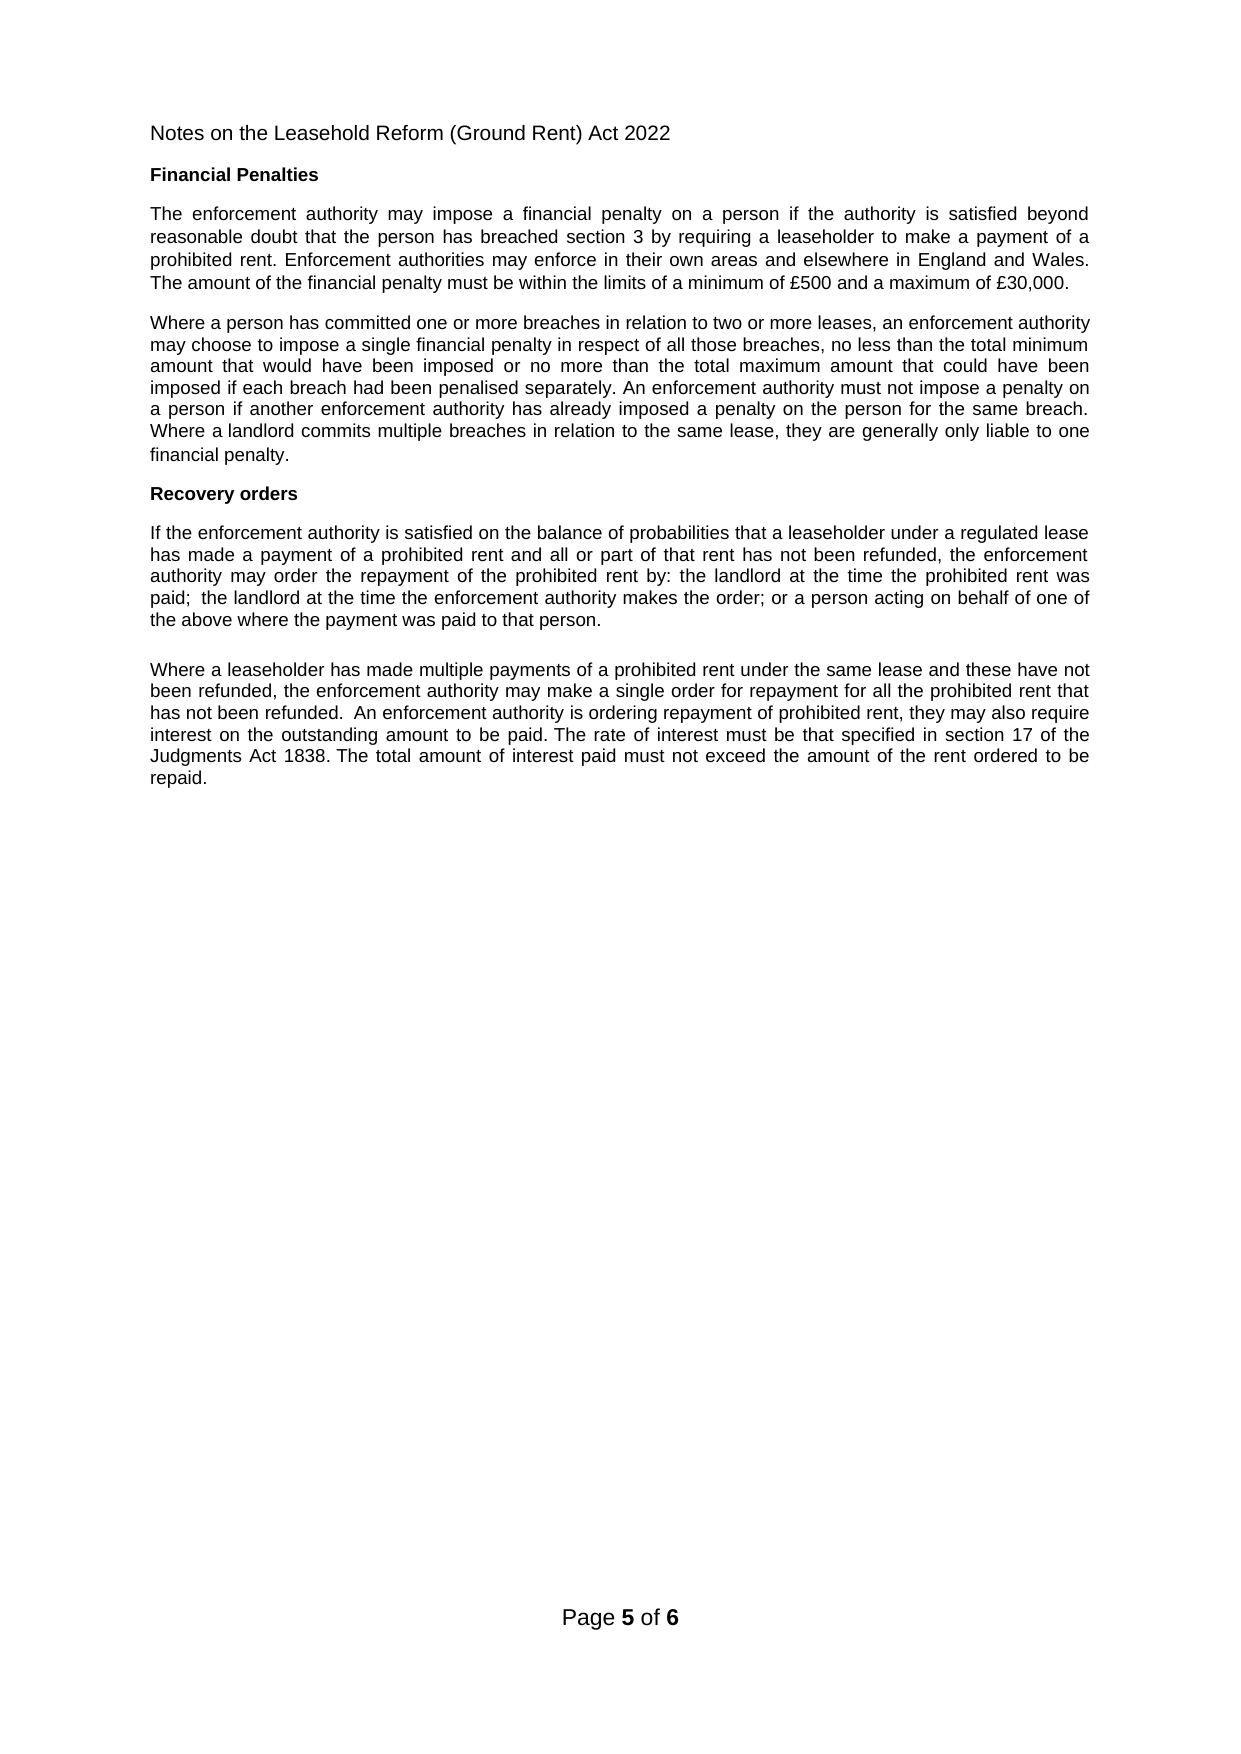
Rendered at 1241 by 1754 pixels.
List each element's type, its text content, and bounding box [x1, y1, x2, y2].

text The enforcement authority may impose a financial penalty on a person if the authority is satisfied beyond reasonable doubt that the person has breached section 3 by requiring a leaseholder to make a payment of a prohibited rent. Enforcement authorities may enforce in their own areas and elsewhere in England and Wales. The amount of the financial penalty must be within the limits of a minimum of £500 and a maximum of £30,000. [150, 203, 1090, 294]
text Where a person has committed one or more breaches in relation to two or more leases, an enforcement authority may choose to impose a single financial penalty in respect of all those breaches, no less than the total minimum amount that would have been imposed or no more than the total maximum amount that could have been imposed if each breach had been penalised separately. An enforcement authority must not impose a penalty on a person if another enforcement authority has already imposed a penalty on the person for the same breach. Where a landlord commits multiple breaches in relation to the same lease, they are generally only liable to one financial penalty. [150, 312, 1090, 467]
text Recovery orders [150, 482, 1090, 504]
text Notes on the Leasehold Reform (Ground Rent) Act 2022 [150, 121, 1090, 145]
text If the enforcement authority is satisfied on the balance of probabilities that a leaseholder under a regulated lease has made a payment of a prohibited rent and all or part of that rent has not been refunded, the enforcement authority may order the repayment of the prohibited rent by: the landlord at the time the prohibited rent was paid; the landlord at the time the enforcement authority makes the order; or a person acting on behalf of one of the above where the payment was paid to that person. [150, 522, 1090, 630]
text Where a leaseholder has made multiple payments of a prohibited rent under the same lease and these have not been refunded, the enforcement authority may make a single order for repayment for all the prohibited rent that has not been refunded. An enforcement authority is ordering repayment of prohibited rent, they may also require interest on the outstanding amount to be paid. The rate of interest must be that specified in section 17 of the Judgments Act 1838. The total amount of interest paid must not exceed the amount of the rent ordered to be repaid. [150, 659, 1090, 788]
text Financial Penalties [150, 163, 1090, 185]
